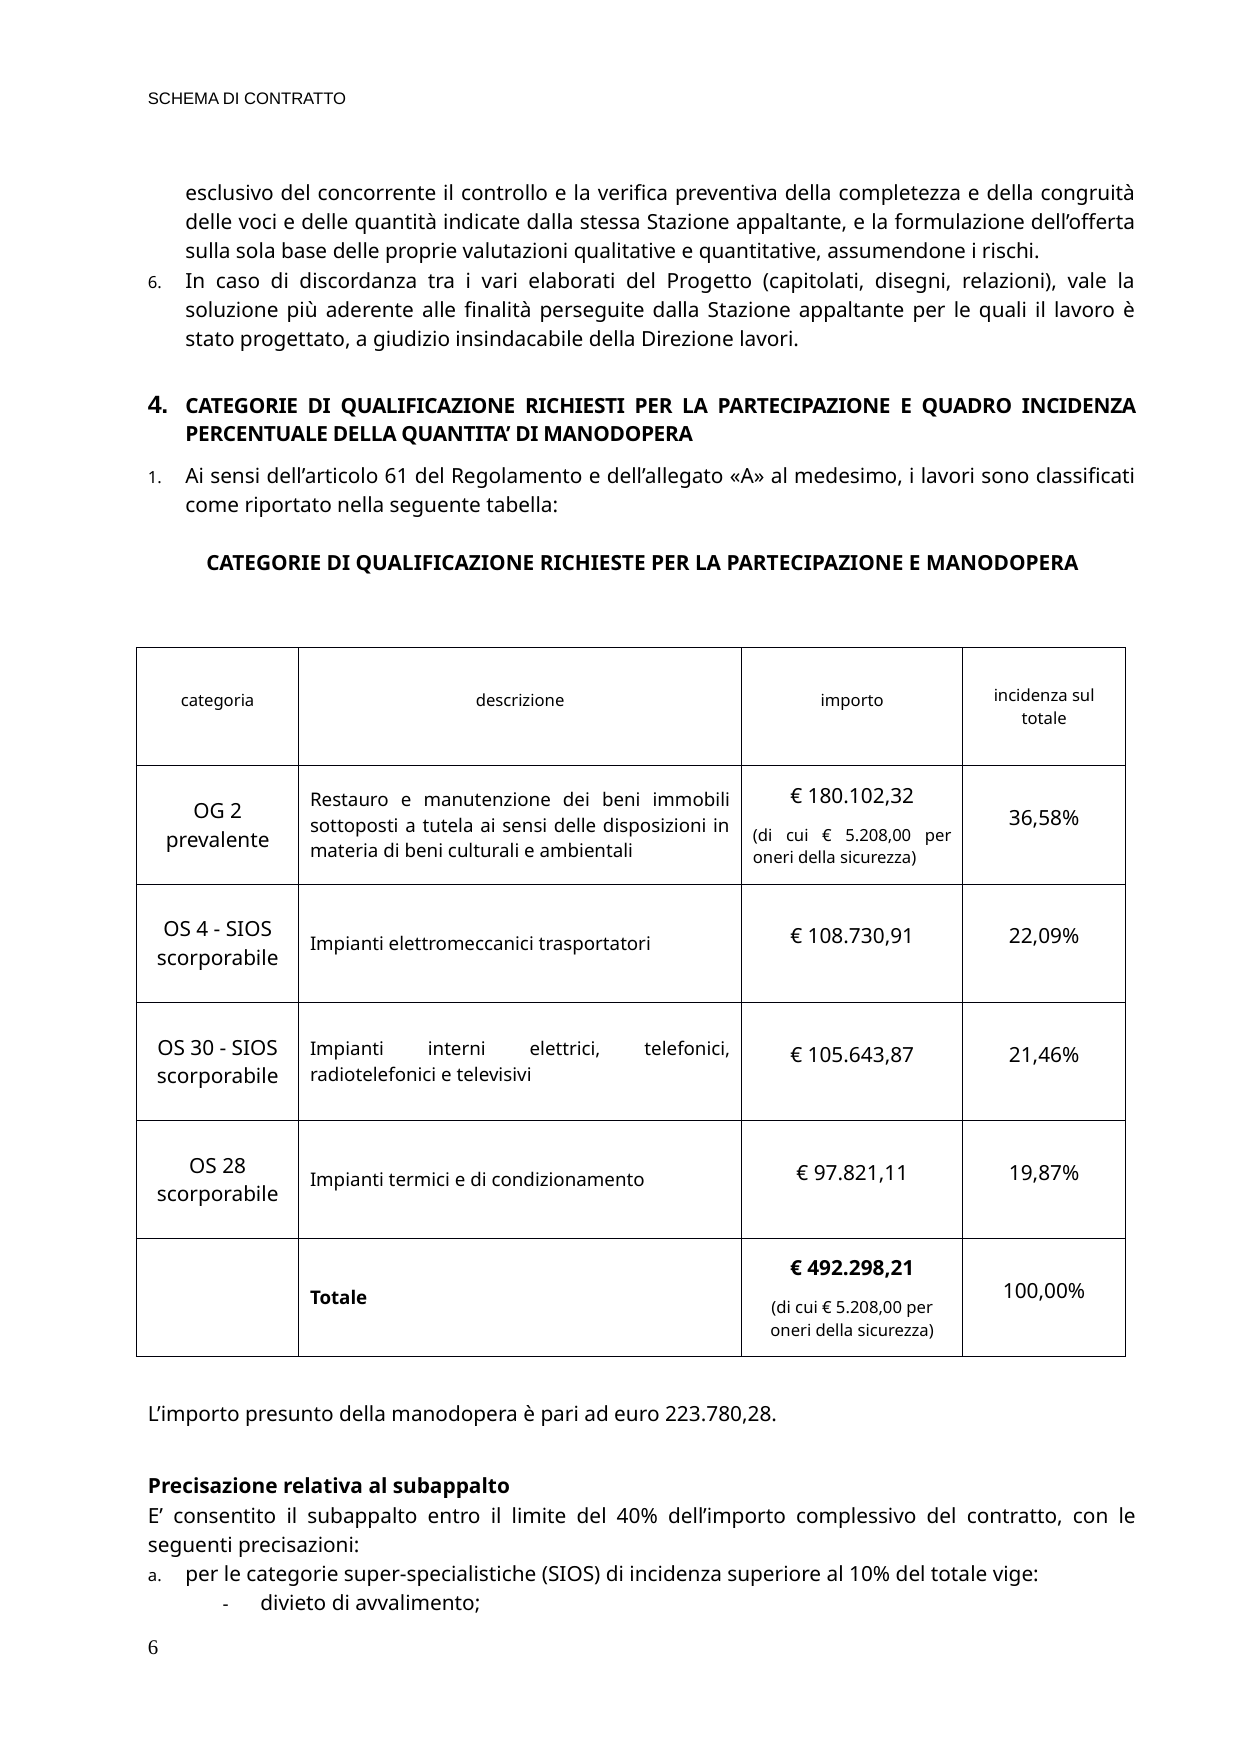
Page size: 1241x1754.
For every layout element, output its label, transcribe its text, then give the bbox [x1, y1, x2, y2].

list divieto di avvalimento; [223, 1587, 1137, 1616]
table_cell Totale [299, 1239, 741, 1356]
list In caso di discordanza tra i vari elaborati del Progetto (capitolati, disegni, relazioni), vale la soluzione più aderente alle finalità perseguite dalla Stazione appaltante per le quali il lavoro è stato progettato, a giudizio insindacabile della Direzione lavori. [148, 265, 1137, 352]
table_header importo [742, 648, 962, 765]
list CATEGORIE DI QUALIFICAZIONE RICHIESTI PER LA PARTECIPAZIONE E QUADRO INCIDENZA PERCENTUALE DELLA QUANTITA’ DI MANODOPERA [148, 390, 1137, 448]
table_cell € 97.821,11 [742, 1121, 962, 1238]
table_cell 36,58% [963, 766, 1125, 883]
list per le categorie super-specialistiche (SIOS) di incidenza superiore al 10% del totale vige: [148, 1558, 1137, 1587]
table_cell Impianti termici e di condizionamento [299, 1121, 741, 1238]
table_cell Impianti elettromeccanici trasportatori [299, 885, 741, 1002]
table_cell 22,09% [963, 885, 1125, 1002]
table_cell OS 28 scorporabile [137, 1121, 298, 1238]
table_header categoria [137, 648, 298, 765]
table_cell 19,87% [963, 1121, 1125, 1238]
list Ai sensi dell’articolo 61 del Regolamento e dell’allegato «A» al medesimo, i lavori sono classificati come riportato nella seguente tabella: [148, 460, 1137, 518]
table_header descrizione [299, 648, 741, 765]
table_cell 21,46% [963, 1003, 1125, 1120]
text E’ consentito il subappalto entro il limite del 40% dell’importo complessivo del contratto, con le seguenti precisazioni: [148, 1500, 1137, 1558]
table_header incidenza sul totale [963, 648, 1125, 765]
text L’importo presunto della manodopera è pari ad euro 223.780,28. [148, 1399, 1137, 1428]
table_cell OS 30 - SIOS scorporabile [137, 1003, 298, 1120]
table_cell OG 2 prevalente [137, 766, 298, 883]
text CATEGORIE DI QUALIFICAZIONE RICHIESTE PER LA PARTECIPAZIONE E MANODOPERA [148, 548, 1137, 576]
list esclusivo del concorrente il controllo e la verifica preventiva della completezza e della congruità delle voci e delle quantità indicate dalla stessa Stazione appaltante, e la formulazione dell’offerta sulla sola base delle proprie valutazioni qualitative e quantitative, assumendone i rischi. [148, 177, 1137, 265]
table_cell € 492.298,21 (di cui € 5.208,00 per oneri della sicurezza) [742, 1239, 962, 1356]
table_cell € 108.730,91 [742, 885, 962, 1002]
table_cell Restauro e manutenzione dei beni immobili sottoposti a tutela ai sensi delle disposizioni in materia di beni culturali e ambientali [299, 766, 741, 883]
text Precisazione relativa al subappalto [148, 1471, 1137, 1500]
table_cell € 105.643,87 [742, 1003, 962, 1120]
table_cell Impianti interni elettrici, telefonici, radiotelefonici e televisivi [299, 1003, 741, 1120]
table_cell OS 4 - SIOS scorporabile [137, 885, 298, 1002]
table_cell 100,00% [963, 1239, 1125, 1356]
table_cell [137, 1239, 298, 1356]
table_cell € 180.102,32 (di cui € 5.208,00 per oneri della sicurezza) [742, 766, 962, 883]
